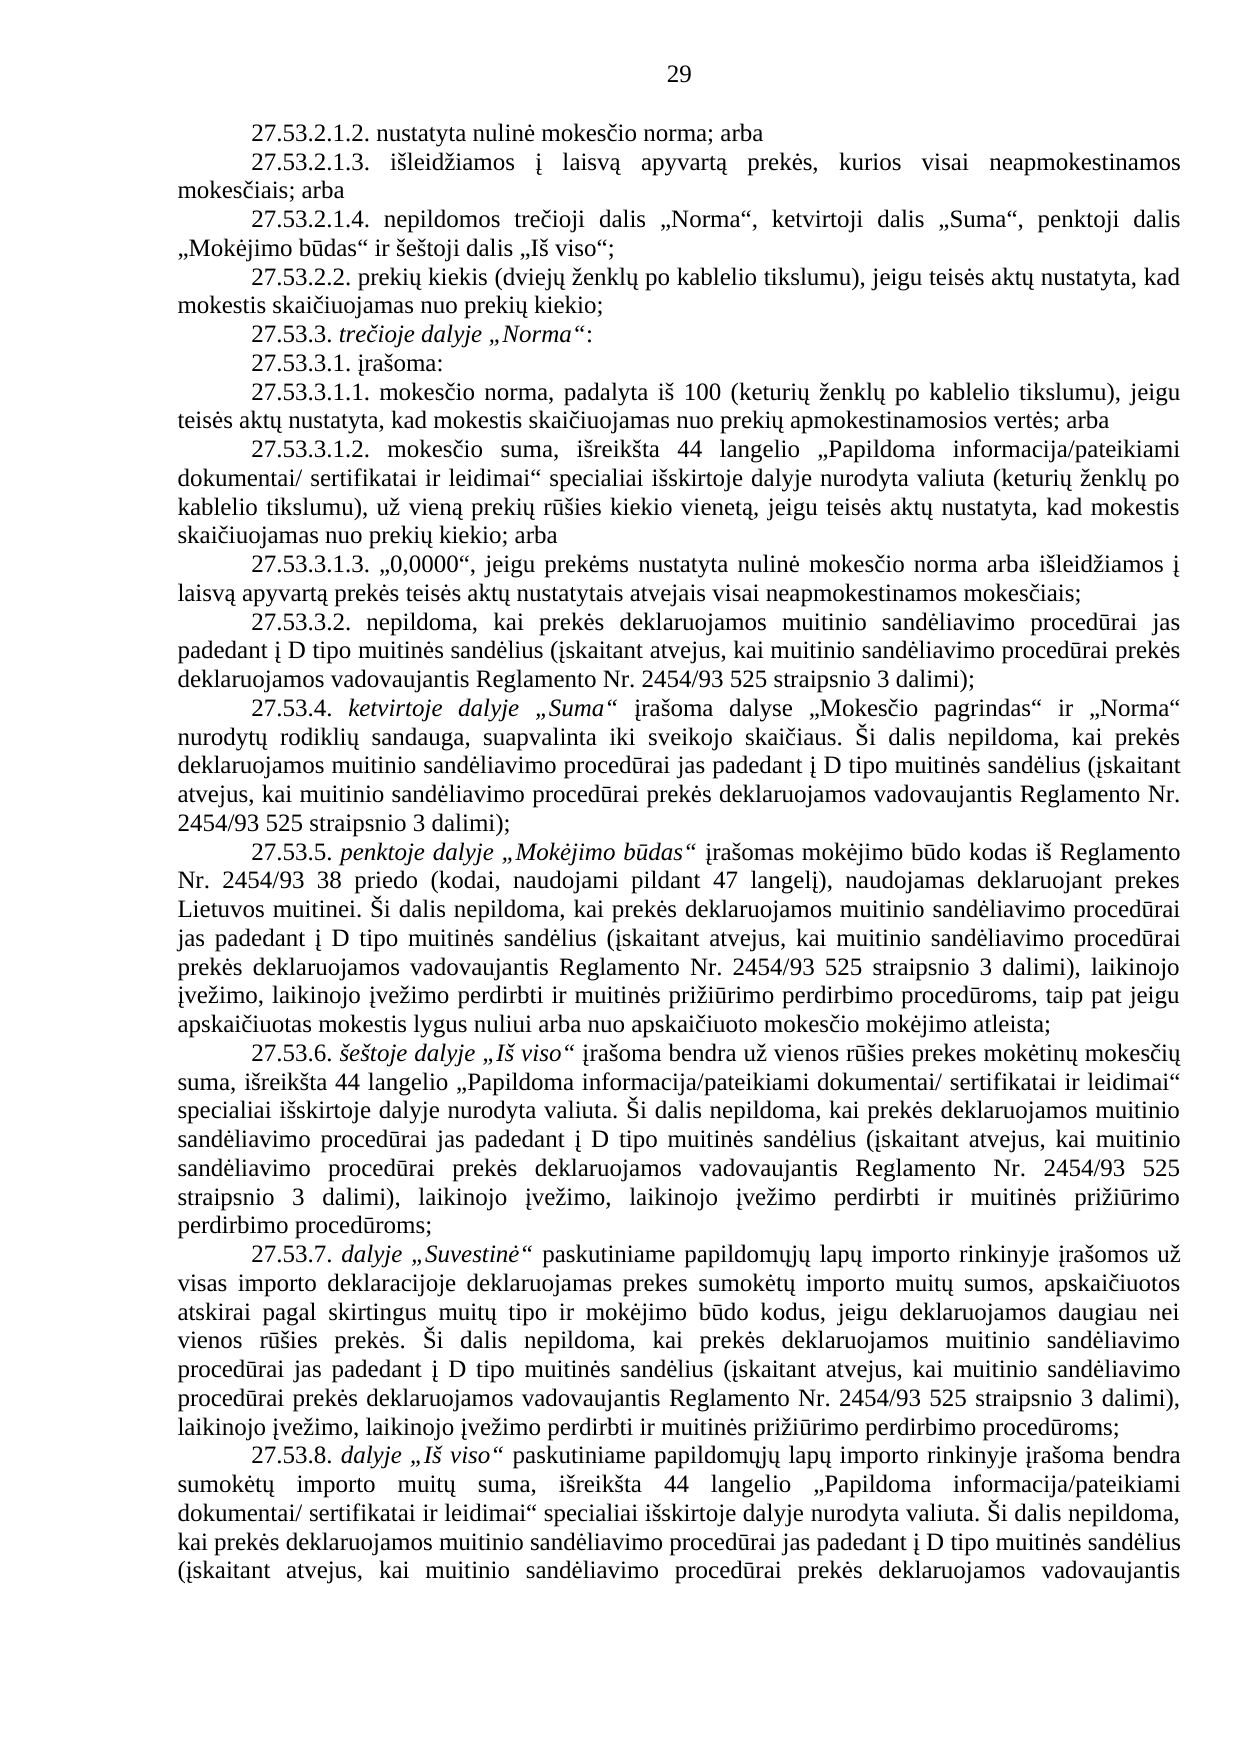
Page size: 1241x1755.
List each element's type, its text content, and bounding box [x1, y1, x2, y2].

text 27.53.3. trečioje dalyje „Norma“: [177, 319, 1181, 348]
text 27.53.6. šeštoje dalyje „Iš viso“ įrašoma bendra už vienos rūšies prekes mokėtinų mokesčių suma, išreikšta 44 langelio „Papildoma informacija/pateikiami dokumentai/ sertifikatai ir leidimai“ specialiai išskirtoje dalyje nurodyta valiuta. Ši dalis nepildoma, kai prekės deklaruojamos muitinio sandėliavimo procedūrai jas padedant į D tipo muitinės sandėlius (įskaitant atvejus, kai muitinio sandėliavimo procedūrai prekės deklaruojamos vadovaujantis Reglamento Nr. 2454/93 525 straipsnio 3 dalimi), laikinojo įvežimo, laikinojo įvežimo perdirbti ir muitinės prižiūrimo perdirbimo procedūroms; [177, 1038, 1181, 1239]
text 27.53.3.1.2. mokesčio suma, išreikšta 44 langelio „Papildoma informacija/pateikiami dokumentai/ sertifikatai ir leidimai“ specialiai išskirtoje dalyje nurodyta valiuta (keturių ženklų po kablelio tikslumu), už vieną prekių rūšies kiekio vienetą, jeigu teisės aktų nustatyta, kad mokestis skaičiuojamas nuo prekių kiekio; arba [177, 434, 1181, 549]
text 27.53.2.1.4. nepildomos trečioji dalis „Norma“, ketvirtoji dalis „Suma“, penktoji dalis „Mokėjimo būdas“ ir šeštoji dalis „Iš viso“; [177, 204, 1181, 262]
text 27.53.3.1.1. mokesčio norma, padalyta iš 100 (keturių ženklų po kablelio tikslumu), jeigu teisės aktų nustatyta, kad mokestis skaičiuojamas nuo prekių apmokestinamosios vertės; arba [177, 377, 1181, 434]
text 27.53.8. dalyje „Iš viso“ paskutiniame papildomųjų lapų importo rinkinyje įrašoma bendra sumokėtų importo muitų suma, išreikšta 44 langelio „Papildoma informacija/pateikiami dokumentai/ sertifikatai ir leidimai“ specialiai išskirtoje dalyje nurodyta valiuta. Ši dalis nepildoma, kai prekės deklaruojamos muitinio sandėliavimo procedūrai jas padedant į D tipo muitinės sandėlius (įskaitant atvejus, kai muitinio sandėliavimo procedūrai prekės deklaruojamos vadovaujantis [177, 1441, 1181, 1584]
text 27.53.3.1. įrašoma: [177, 348, 1181, 377]
text 27.53.3.2. nepildoma, kai prekės deklaruojamos muitinio sandėliavimo procedūrai jas padedant į D tipo muitinės sandėlius (įskaitant atvejus, kai muitinio sandėliavimo procedūrai prekės deklaruojamos vadovaujantis Reglamento Nr. 2454/93 525 straipsnio 3 dalimi); [177, 607, 1181, 693]
text 27.53.2.1.2. nustatyta nulinė mokesčio norma; arba [177, 118, 1181, 147]
text 27.53.5. penktoje dalyje „Mokėjimo būdas“ įrašomas mokėjimo būdo kodas iš Reglamento Nr. 2454/93 38 priedo (kodai, naudojami pildant 47 langelį), naudojamas deklaruojant prekes Lietuvos muitinei. Ši dalis nepildoma, kai prekės deklaruojamos muitinio sandėliavimo procedūrai jas padedant į D tipo muitinės sandėlius (įskaitant atvejus, kai muitinio sandėliavimo procedūrai prekės deklaruojamos vadovaujantis Reglamento Nr. 2454/93 525 straipsnio 3 dalimi), laikinojo įvežimo, laikinojo įvežimo perdirbti ir muitinės prižiūrimo perdirbimo procedūroms, taip pat jeigu apskaičiuotas mokestis lygus nuliui arba nuo apskaičiuoto mokesčio mokėjimo atleista; [177, 837, 1181, 1038]
text 27.53.4. ketvirtoje dalyje „Suma“ įrašoma dalyse „Mokesčio pagrindas“ ir „Norma“ nurodytų rodiklių sandauga, suapvalinta iki sveikojo skaičiaus. Ši dalis nepildoma, kai prekės deklaruojamos muitinio sandėliavimo procedūrai jas padedant į D tipo muitinės sandėlius (įskaitant atvejus, kai muitinio sandėliavimo procedūrai prekės deklaruojamos vadovaujantis Reglamento Nr. 2454/93 525 straipsnio 3 dalimi); [177, 693, 1181, 837]
text 27.53.3.1.3. „0,0000“, jeigu prekėms nustatyta nulinė mokesčio norma arba išleidžiamos į laisvą apyvartą prekės teisės aktų nustatytais atvejais visai neapmokestinamos mokesčiais; [177, 549, 1181, 607]
text 27.53.7. dalyje „Suvestinė“ paskutiniame papildomųjų lapų importo rinkinyje įrašomos už visas importo deklaracijoje deklaruojamas prekes sumokėtų importo muitų sumos, apskaičiuotos atskirai pagal skirtingus muitų tipo ir mokėjimo būdo kodus, jeigu deklaruojamos daugiau nei vienos rūšies prekės. Ši dalis nepildoma, kai prekės deklaruojamos muitinio sandėliavimo procedūrai jas padedant į D tipo muitinės sandėlius (įskaitant atvejus, kai muitinio sandėliavimo procedūrai prekės deklaruojamos vadovaujantis Reglamento Nr. 2454/93 525 straipsnio 3 dalimi), laikinojo įvežimo, laikinojo įvežimo perdirbti ir muitinės prižiūrimo perdirbimo procedūroms; [177, 1239, 1181, 1441]
text 27.53.2.1.3. išleidžiamos į laisvą apyvartą prekės, kurios visai neapmokestinamos mokesčiais; arba [177, 147, 1181, 204]
text 27.53.2.2. prekių kiekis (dviejų ženklų po kablelio tikslumu), jeigu teisės aktų nustatyta, kad mokestis skaičiuojamas nuo prekių kiekio; [177, 262, 1181, 319]
